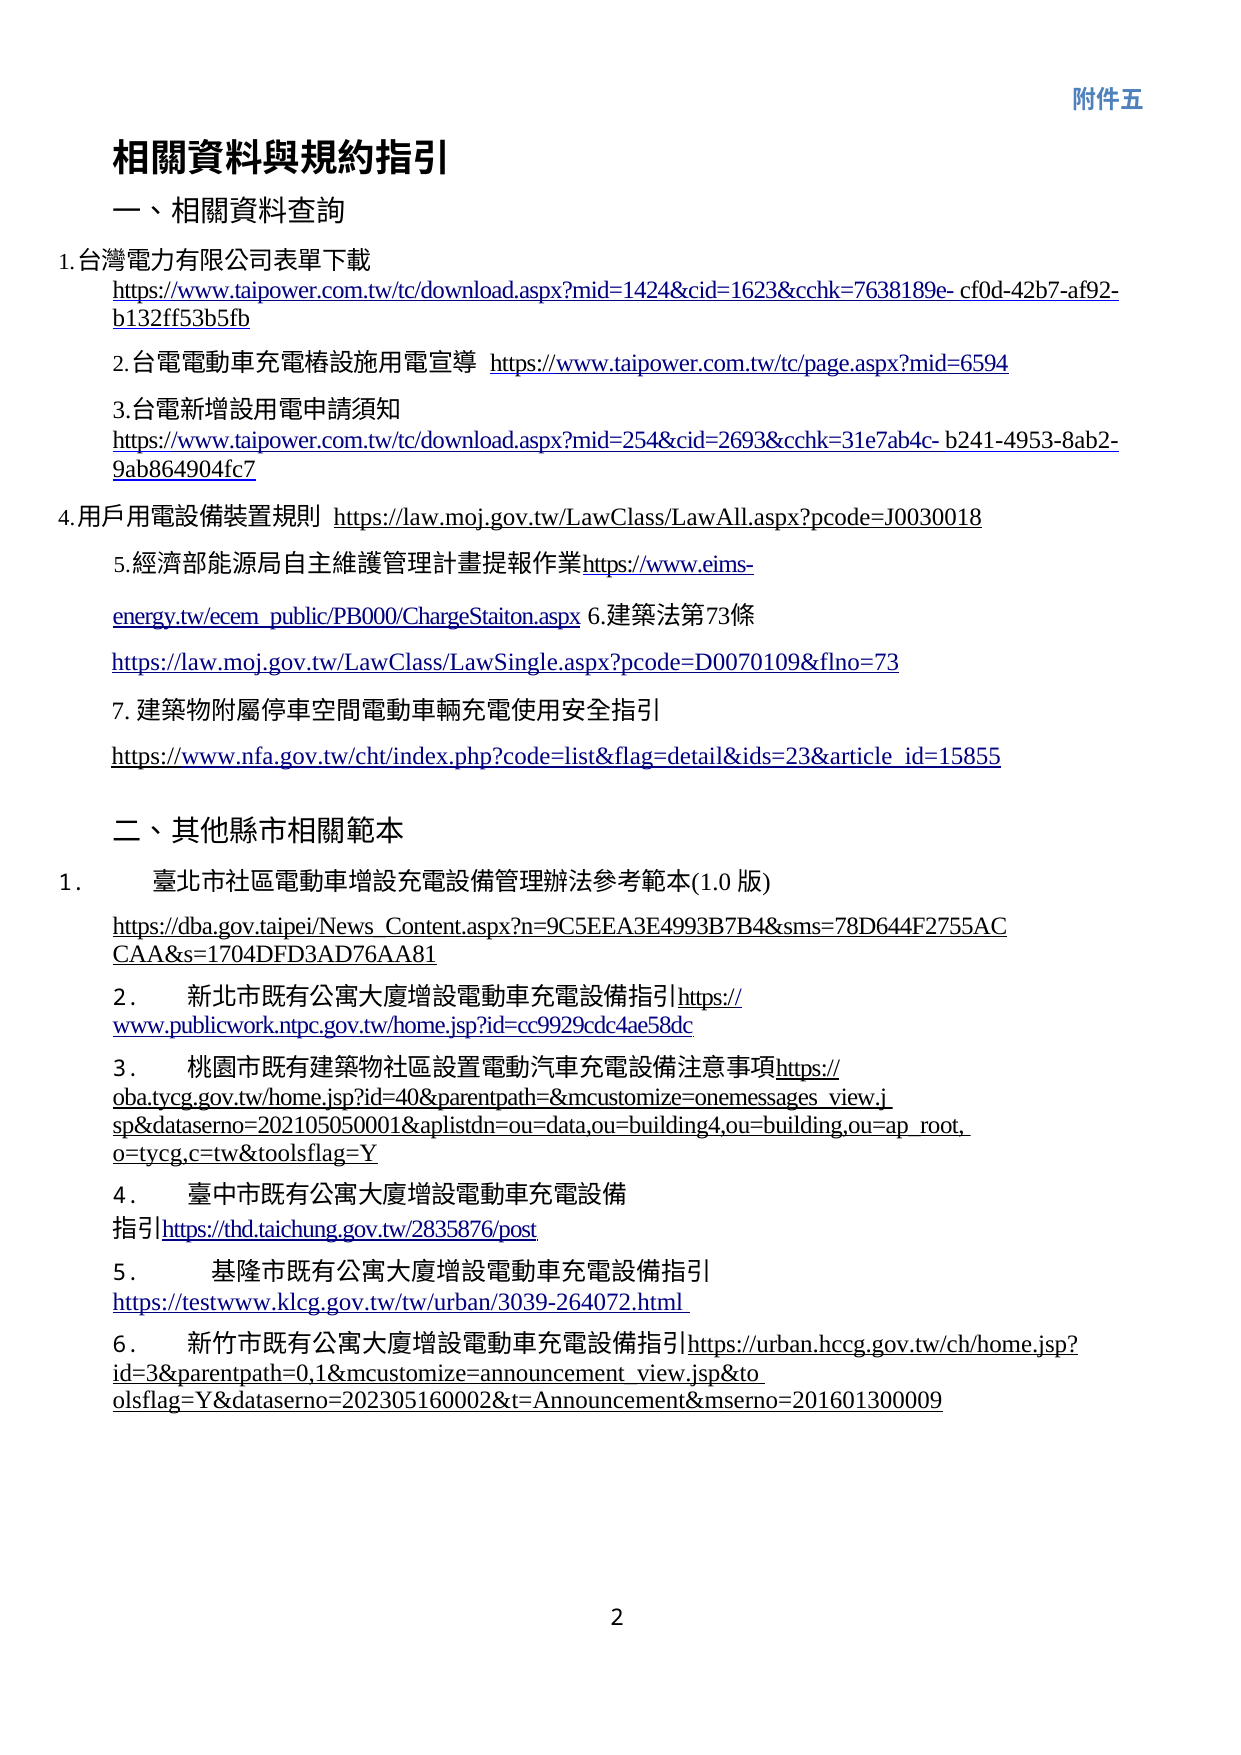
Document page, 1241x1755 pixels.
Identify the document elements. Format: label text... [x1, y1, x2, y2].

text 附件五 [77, 79, 1143, 115]
text https://www.taipower.com.tw/tc/download.aspx?mid=1424&cid=1623&cchk=7638189e- cf0d-42b7-af92- b132ff53b5fb [112, 276, 1207, 332]
text https://www.nfa.gov.tw/cht/index.php?code=list&flag=detail&ids=23&article_id=15855 [111, 741, 1207, 770]
text https://www.taipower.com.tw/tc/download.aspx?mid=254&cid=2693&cchk=31e7ab4c- b241-4953-8ab2- 9ab864904fc7 [112, 426, 1207, 483]
text https://testwww.klcg.gov.tw/tw/urban/3039-264072.html [112, 1288, 1207, 1316]
text 一、相關資料查詢 [112, 187, 1207, 229]
list 臺中市既有公寓大廈增設電動車充電設備指引https://thd.taichung.gov.tw/2835876/post [112, 1176, 627, 1245]
list 新北市既有公寓大廈增設電動車充電設備指引https://www.publicwork.ntpc.gov.tw/home.jsp?id=cc9929cdc4ae58dc [112, 978, 761, 1039]
subtitle 相關資料與規約指引 [112, 128, 1207, 182]
list 經濟部能源局自主維護管理計畫提報作業https://www.eims-energy.tw/ecem_public/PB000/ChargeStaiton.aspx 6.建築法第73條 [112, 543, 757, 632]
list 基隆市既有公寓大廈增設電動車充電設備指引 [112, 1253, 1207, 1288]
text 二、其他縣市相關範本 [112, 807, 1207, 849]
text https://dba.gov.taipei/News_Content.aspx?n=9C5EEA3E4993B7B4&sms=78D644F2755AC CAA&s=1704DFD3AD76AA81 [112, 912, 1207, 968]
list 新竹市既有公寓大廈增設電動車充電設備指引https://urban.hccg.gov.tw/ch/home.jsp?id=3&parentpath=0,1&mcustomize=announcement_view.jsp&to olsflag=Y&dataserno=202305160002&t=Announcement&mserno=201601300009 [112, 1324, 1159, 1414]
list 用戶用電設備裝置規則 https://law.moj.gov.tw/LawClass/LawAll.aspx?pcode=J0030018 [58, 496, 1207, 533]
list 台電電動車充電樁設施用電宣導 https://www.taipower.com.tw/tc/page.aspx?mid=6594 3.台電新增設用電申請須知 [112, 332, 1011, 426]
text https://law.moj.gov.tw/LawClass/LawSingle.aspx?pcode=D0070109&flno=73 [111, 648, 1207, 675]
list 台灣電力有限公司表單下載 [58, 242, 1207, 276]
list 桃園市既有建築物社區設置電動汽車充電設備注意事項https://oba.tycg.gov.tw/home.jsp?id=40&parentpath=&mcustomize=onemessages_view.j sp&dataserno=202105050001&aplistdn=ou=data,ou=building4,ou=building,ou=ap_root, o=tycg,c=tw&toolsflag=Y [112, 1049, 973, 1166]
list 臺北市社區電動車增設充電設備管理辦法參考範本(1.0 版) [58, 862, 1207, 898]
text 7. 建築物附屬停車空間電動車輛充電使用安全指引 [111, 690, 1207, 727]
